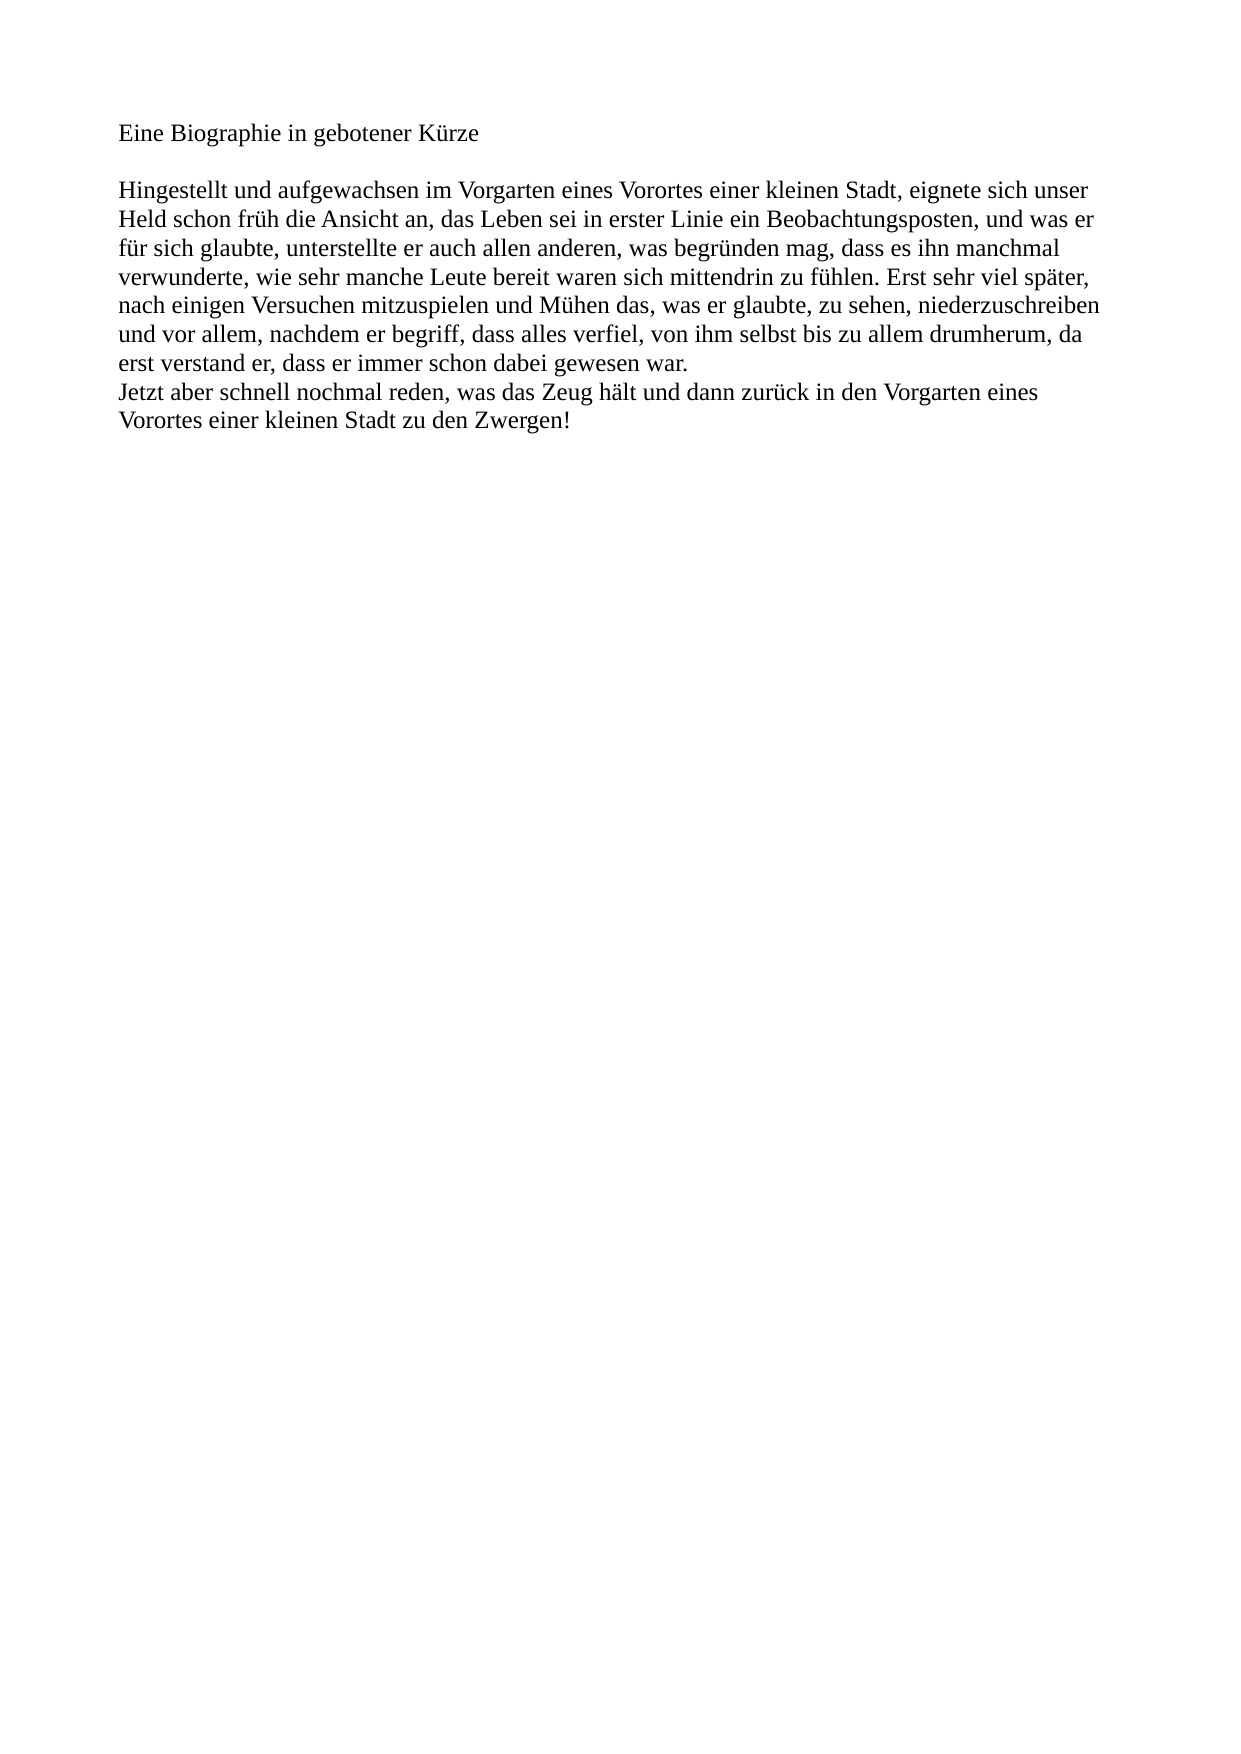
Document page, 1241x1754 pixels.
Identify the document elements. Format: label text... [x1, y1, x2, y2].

text Hingestellt und aufgewachsen im Vorgarten eines Vorortes einer kleinen Stadt, eignete sich unser Held schon früh die Ansicht an, das Leben sei in erster Linie ein Beobachtungsposten, und was er für sich glaubte, unterstellte er auch allen anderen, was begründen mag, dass es ihn manchmal verwunderte, wie sehr manche Leute bereit waren sich mittendrin zu fühlen. Erst sehr viel später, nach einigen Versuchen mitzuspielen und Mühen das, was er glaubte, zu sehen, niederzuschreiben und vor allem, nachdem er begriff, dass alles verfiel, von ihm selbst bis zu allem drumherum, da erst verstand er, dass er immer schon dabei gewesen war. [118, 176, 1122, 377]
text Eine Biographie in gebotener Kürze [118, 118, 1122, 147]
text Jetzt aber schnell nochmal reden, was das Zeug hält und dann zurück in den Vorgarten eines Vorortes einer kleinen Stadt zu den Zwergen! [118, 377, 1122, 434]
